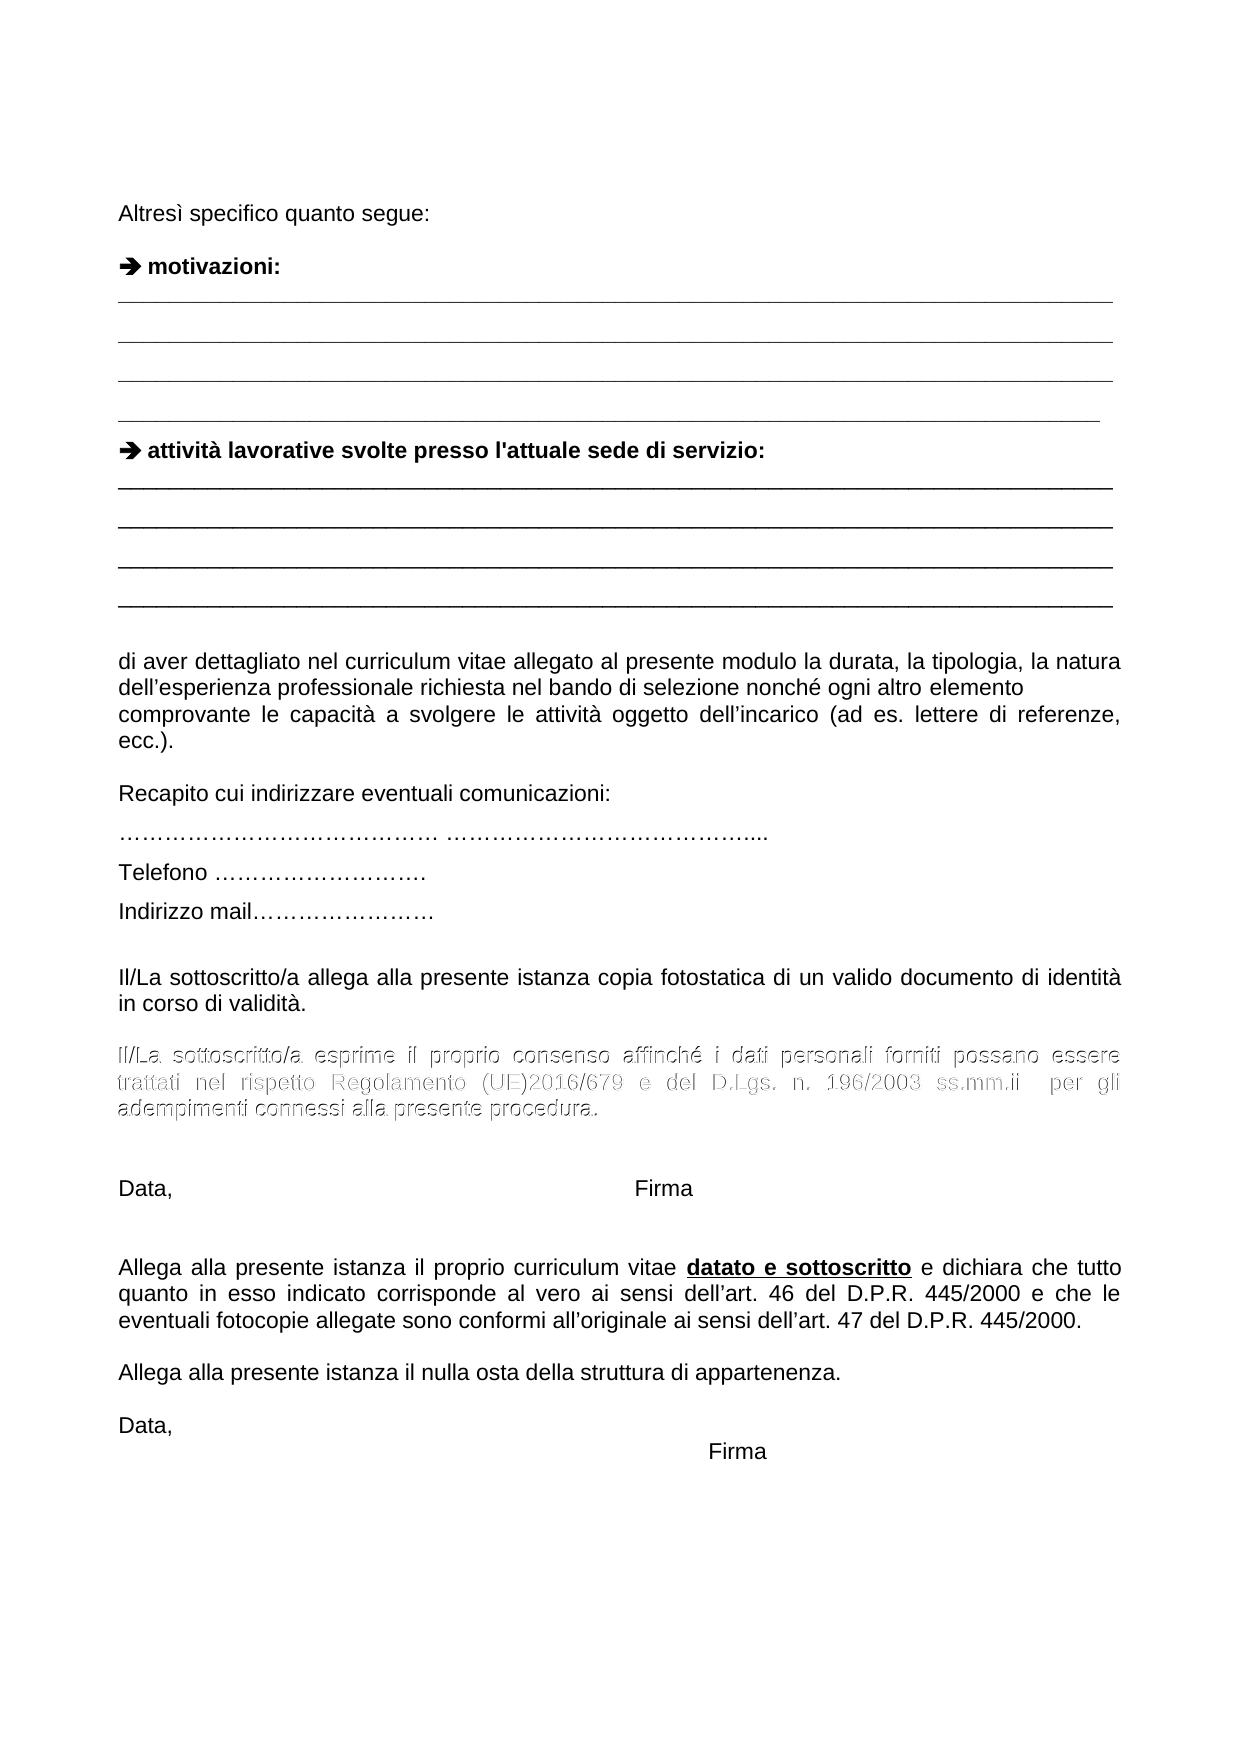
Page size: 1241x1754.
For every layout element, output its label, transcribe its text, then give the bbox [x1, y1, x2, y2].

text Data, Firma [118, 1412, 1122, 1465]
text di aver dettagliato nel curriculum vitae allegato al presente modulo la durata, la tipologia, la natura dell’esperienza professionale richiesta nel bando di selezione nonché ogni altro elemento comprovante le capacità a svolgere le attività oggetto dell’incarico (ad es. lettere di referenze, ecc.). [118, 648, 1122, 753]
text Allega alla presente istanza il nulla osta della struttura di appartenenza. [118, 1359, 1122, 1386]
text Il/La sottoscritto/a esprime il proprio consenso affinché i dati personali forniti possano essere trattati nel rispetto Regolamento (UE)2016/679 e del D.Lgs. n. 196/2003 ss.mm.ii per gli adempimenti connessi alla presente procedura. [118, 1043, 1122, 1122]
text _______________________________________________________________________________________________________________________________________________________________________________________________________________________________________________________________________________________________________________________ [118, 279, 1122, 424]
text  attività lavorative svolte presso l'attuale sede di servizio: [118, 437, 1122, 464]
text Telefono ………………………. [118, 859, 1122, 885]
text ____________________________________________________________________________________________________________________________________________________________ [118, 543, 1122, 608]
text  motivazioni: [118, 253, 1122, 279]
text Altresì specifico quanto segue: [118, 200, 1122, 227]
text Indirizzo mail…………………… [118, 898, 1122, 924]
text Recapito cui indirizzare eventuali comunicazioni: [118, 780, 1122, 806]
text …………………………………… ………………………………….... [118, 819, 1122, 846]
text Allega alla presente istanza il proprio curriculum vitae datato e sottoscritto e dichiara che tutto quanto in esso indicato corrisponde al vero ai sensi dell’art. 46 del D.P.R. 445/2000 e che le eventuali fotocopie allegate sono conformi all’originale ai sensi dell’art. 47 del D.P.R. 445/2000. [118, 1254, 1122, 1333]
text ____________________________________________________________________________________________________________________________________________________________ [118, 464, 1122, 529]
text Il/La sottoscritto/a allega alla presente istanza copia fotostatica di un valido documento di identità in corso di validità. [118, 964, 1122, 1017]
text Data, Firma [118, 1175, 1122, 1201]
